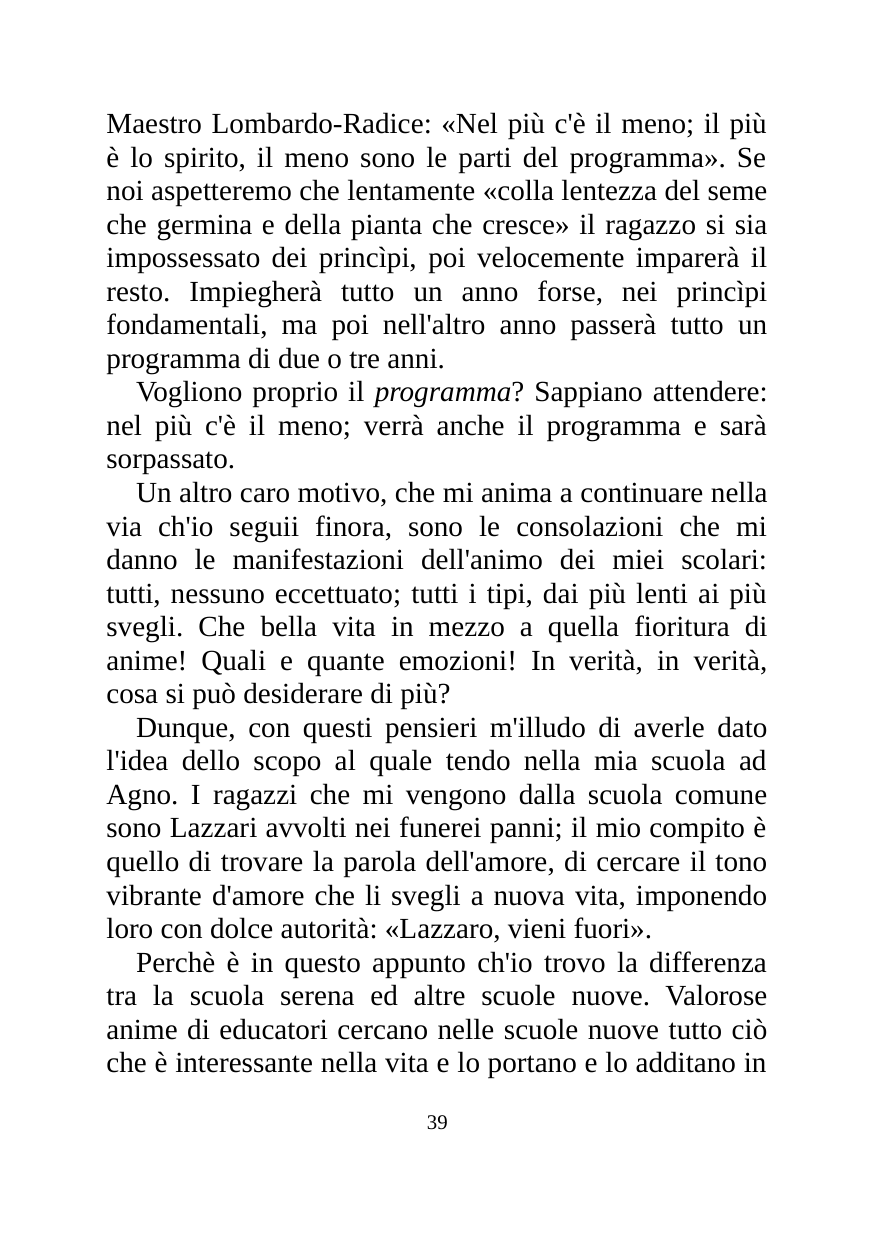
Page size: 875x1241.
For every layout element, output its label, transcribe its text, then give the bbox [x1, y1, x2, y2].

text Un altro caro motivo, che mi anima a continuare nella via ch'io seguii finora, sono le consolazioni che mi danno le manifestazioni dell'animo dei miei scolari: tutti, nessuno eccettuato; tutti i tipi, dai più lenti ai più svegli. Che bella vita in mezzo a quella fioritura di anime! Quali e quante emozioni! In verità, in verità, cosa si può desiderare di più? [106, 475, 768, 710]
text Perchè è in questo appunto ch'io trovo la differenza tra la scuola serena ed altre scuole nuove. Valorose anime di educatori cercano nelle scuole nuove tutto ciò che è interessante nella vita e lo portano e lo additano in [106, 945, 768, 1079]
text Maestro Lombardo-Radice: «Nel più c'è il meno; il più è lo spirito, il meno sono le parti del programma». Se noi aspetteremo che lentamente «colla lentezza del seme che germina e della pianta che cresce» il ragazzo si sia impossessato dei princìpi, poi velocemente imparerà il resto. Impiegherà tutto un anno forse, nei princìpi fondamentali, ma poi nell'altro anno passerà tutto un programma di due o tre anni. [106, 106, 768, 374]
text Dunque, con questi pensieri m'illudo di averle dato l'idea dello scopo al quale tendo nella mia scuola ad Agno. I ragazzi che mi vengono dalla scuola comune sono Lazzari avvolti nei funerei panni; il mio compito è quello di trovare la parola dell'amore, di cercare il tono vibrante d'amore che li svegli a nuova vita, imponendo loro con dolce autorità: «Lazzaro, vieni fuori». [106, 710, 768, 945]
text Vogliono proprio il programma? Sappiano attendere: nel più c'è il meno; verrà anche il programma e sarà sorpassato. [106, 374, 768, 475]
